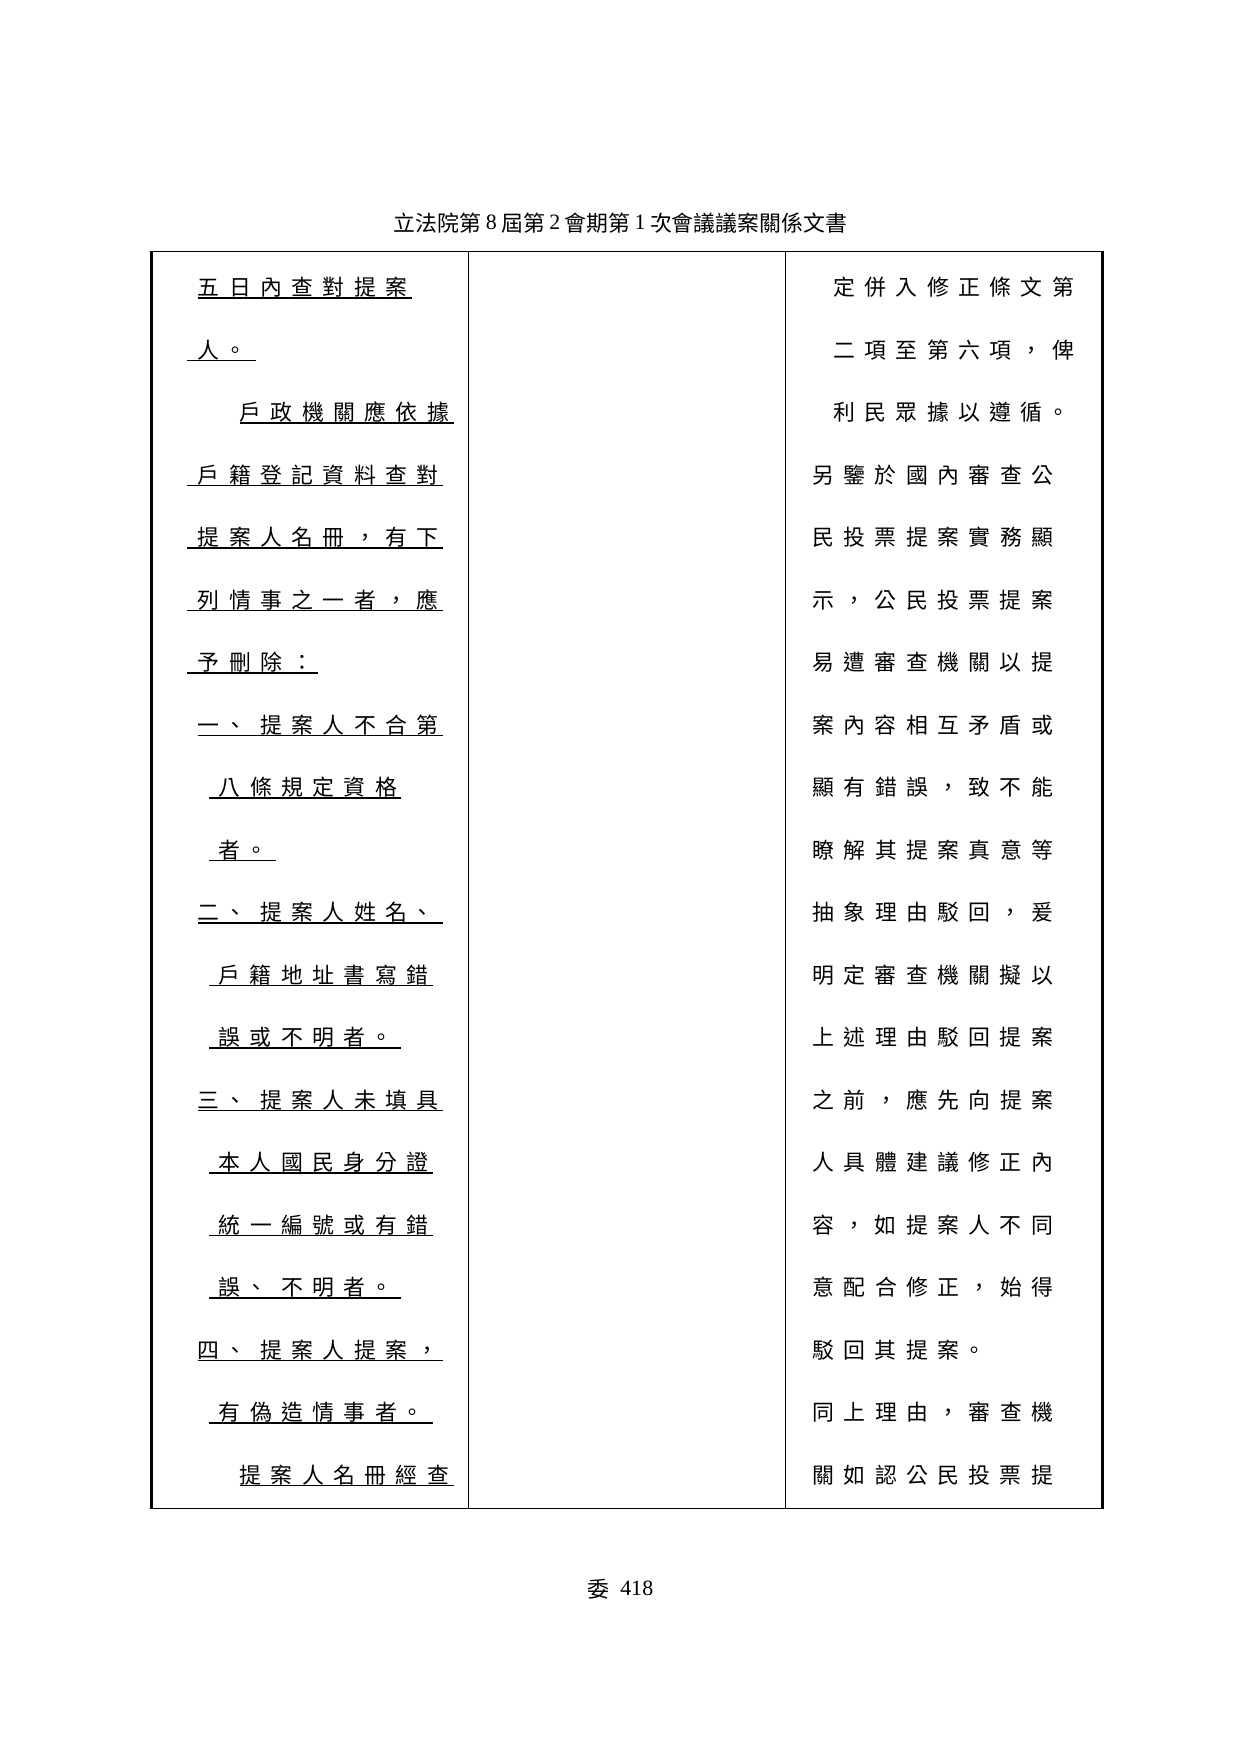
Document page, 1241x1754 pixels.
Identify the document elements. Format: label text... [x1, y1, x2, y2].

table_cell [469, 252, 785, 1508]
table_cell 五日內查對提案人。 戶政機關應依據戶籍登記資料查對提案人名冊，有下列情事之一者，應予刪除： 一、提案人不合第八條規定資格者。 二、提案人姓名、戶籍地址書寫錯誤或不明者。 三、提案人未填具本人國民身分證統一編號或有錯誤、不明者。 四、提案人提案，有偽造情事者。 提案人名冊經查 [153, 252, 468, 1508]
table_cell 定併入修正條文第二項至第六項，俾利民眾據以遵循。 另鑒於國內審查公民投票提案實務顯示，公民投票提案易遭審查機關以提案內容相互矛盾或顯有錯誤，致不能瞭解其提案真意等抽象理由駁回，爰明定審查機關擬以上述理由駁回提案之前，應先向提案人具體建議修正內容，如提案人不同意配合修正，始得駁回其提案。 同上理由，審查機關如認公民投票提 [786, 252, 1101, 1508]
